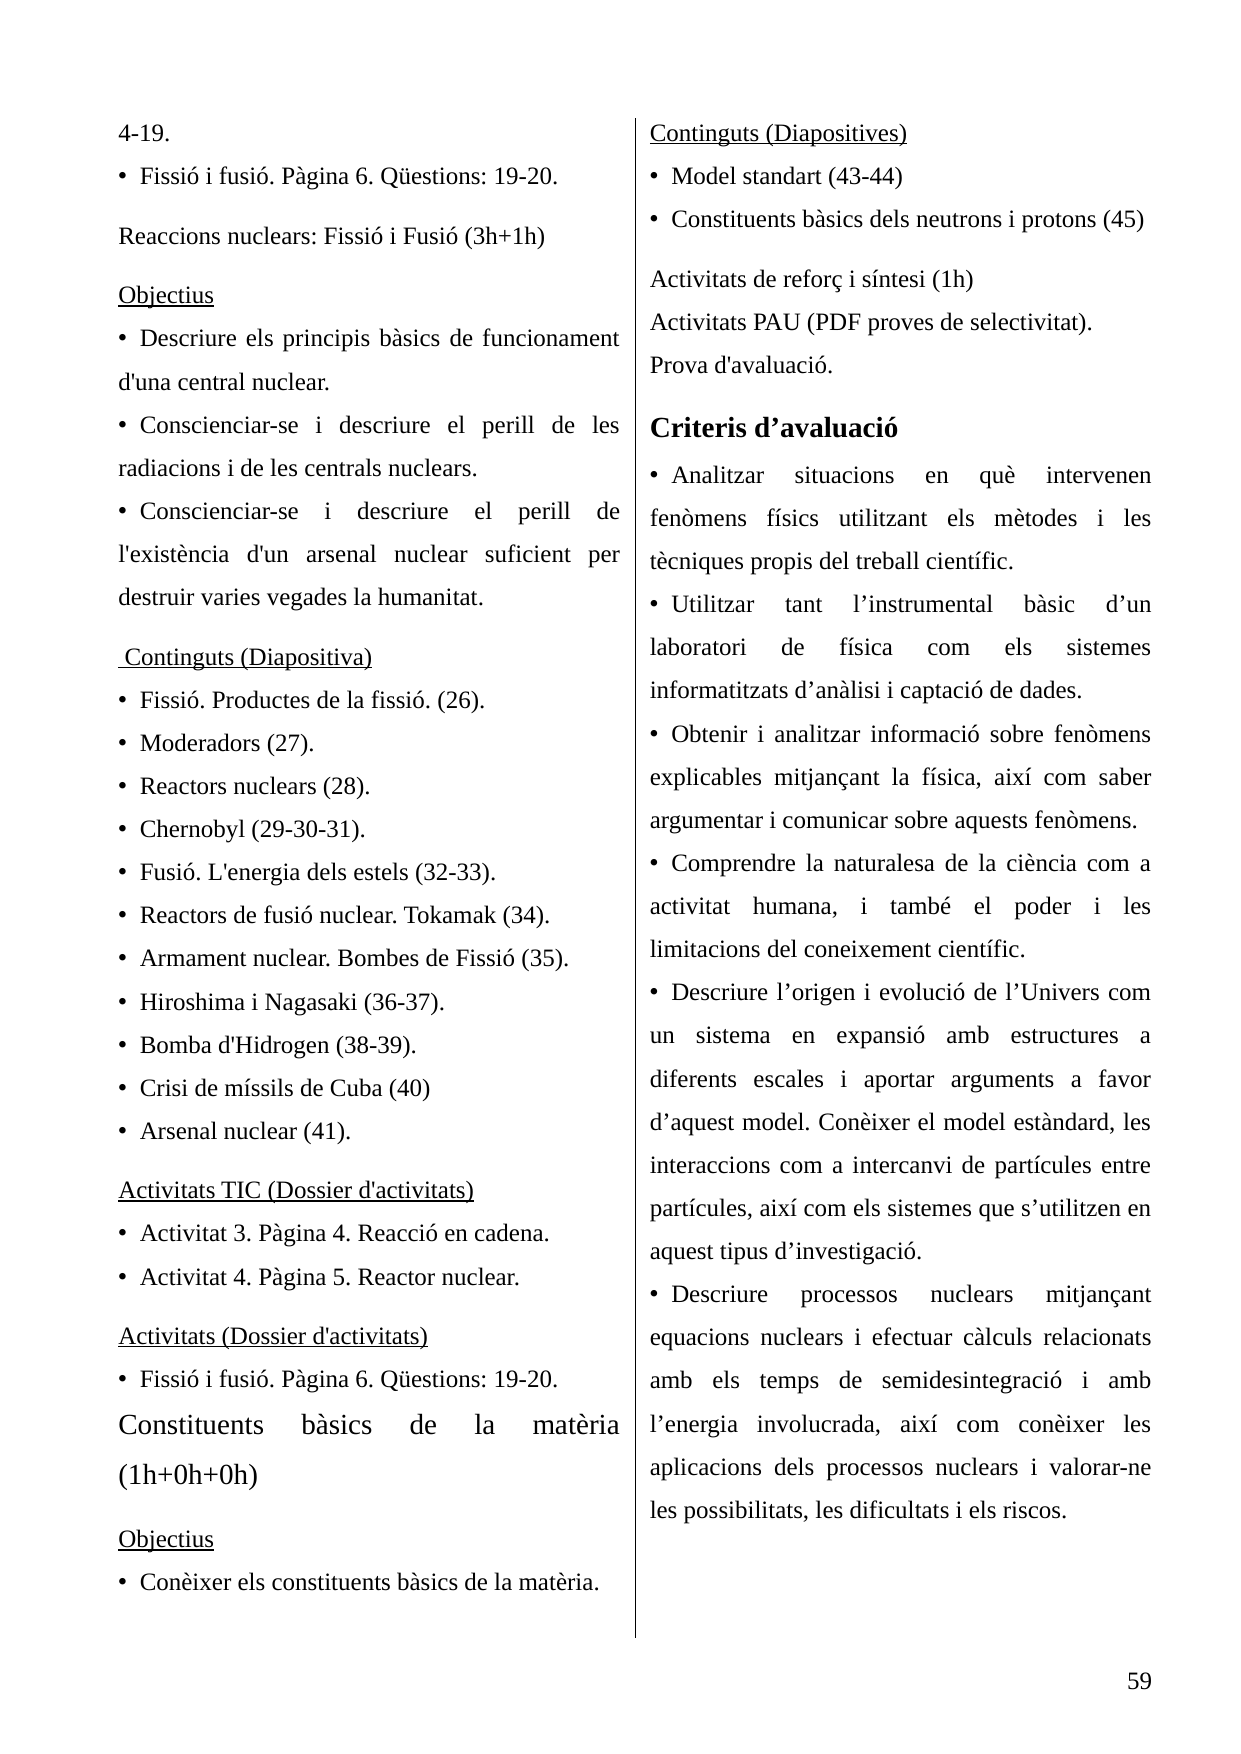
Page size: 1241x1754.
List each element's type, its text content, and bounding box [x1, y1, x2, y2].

subtitle Continguts (Diapositives) [649, 118, 1152, 147]
list Conscienciar-se i descriure el perill de l'existència d'un arsenal nuclear suficient per destruir varies vegades la humanitat. [118, 496, 620, 611]
list Fusió. L'energia dels estels (32-33). [118, 857, 620, 886]
list Conèixer els constituents bàsics de la matèria. [118, 1567, 620, 1596]
list Chernobyl (29-30-31). [118, 814, 620, 843]
list Model standart (43-44) [649, 161, 1152, 190]
list Fissió i fusió. Pàgina 6. Qüestions: 19-20. [118, 161, 620, 190]
subtitle Objectius [118, 280, 620, 309]
list Activitat 3. Pàgina 4. Reacció en cadena. [118, 1218, 620, 1247]
list Reactors de fusió nuclear. Tokamak (34). [118, 900, 620, 929]
list Bomba d'Hidrogen (38-39). [118, 1030, 620, 1058]
list Descriure l’origen i evolució de l’Univers com un sistema en expansió amb estructures a diferents escales i aportar arguments a favor d’aquest model. Conèixer el model estàndard, les interaccions com a intercanvi de partícules entre partícules, així com els sistemes que s’utilitzen en aquest tipus d’investigació. [649, 977, 1152, 1265]
list Obtenir i analitzar informació sobre fenòmens explicables mitjançant la física, així com saber argumentar i comunicar sobre aquests fenòmens. [649, 719, 1152, 834]
list Utilitzar tant l’instrumental bàsic d’un laboratori de física com els sistemes informatitzats d’anàlisi i captació de dades. [649, 589, 1152, 704]
list Fissió. Productes de la fissió. (26). [118, 685, 620, 713]
list Armament nuclear. Bombes de Fissió (35). [118, 943, 620, 972]
list Constituents bàsics dels neutrons i protons (45) [649, 204, 1152, 233]
list 4-19. [118, 118, 620, 147]
subtitle Objectius [118, 1524, 620, 1553]
list Analitzar situacions en què intervenen fenòmens físics utilitzant els mètodes i les tècniques propis del treball científic. [649, 460, 1152, 575]
text Constituents bàsics de la matèria (1h+0h+0h) [118, 1407, 620, 1491]
text Activitats de reforç i síntesi (1h) [649, 264, 1152, 293]
list Comprendre la naturalesa de la ciència com a activitat humana, i també el poder i les limitacions del coneixement científic. [649, 848, 1152, 963]
list Arsenal nuclear (41). [118, 1116, 620, 1145]
list Descriure processos nuclears mitjançant equacions nuclears i efectuar càlculs relacionats amb els temps de semidesintegració i amb l’energia involucrada, així com conèixer les aplicacions dels processos nuclears i valorar-ne les possibilitats, les dificultats i els riscos. [649, 1279, 1152, 1524]
list Fissió i fusió. Pàgina 6. Qüestions: 19-20. [118, 1364, 620, 1393]
subtitle Activitats TIC (Dossier d'activitats) [118, 1175, 620, 1204]
list Activitat 4. Pàgina 5. Reactor nuclear. [118, 1262, 620, 1290]
list Reactors nuclears (28). [118, 771, 620, 800]
text Prova d'avaluació. [649, 350, 1152, 379]
subtitle Continguts (Diapositiva) [118, 642, 620, 670]
list Crisi de míssils de Cuba (40) [118, 1073, 620, 1102]
list Hiroshima i Nagasaki (36-37). [118, 987, 620, 1015]
list Moderadors (27). [118, 728, 620, 757]
list Conscienciar-se i descriure el perill de les radiacions i de les centrals nuclears. [118, 410, 620, 482]
subtitle Criteris d’avaluació [649, 410, 1152, 443]
text Activitats PAU (PDF proves de selectivitat). [649, 307, 1152, 336]
text Reaccions nuclears: Fissió i Fusió (3h+1h) [118, 221, 620, 250]
list Descriure els principis bàsics de funcionament d'una central nuclear. [118, 323, 620, 395]
subtitle Activitats (Dossier d'activitats) [118, 1321, 620, 1350]
